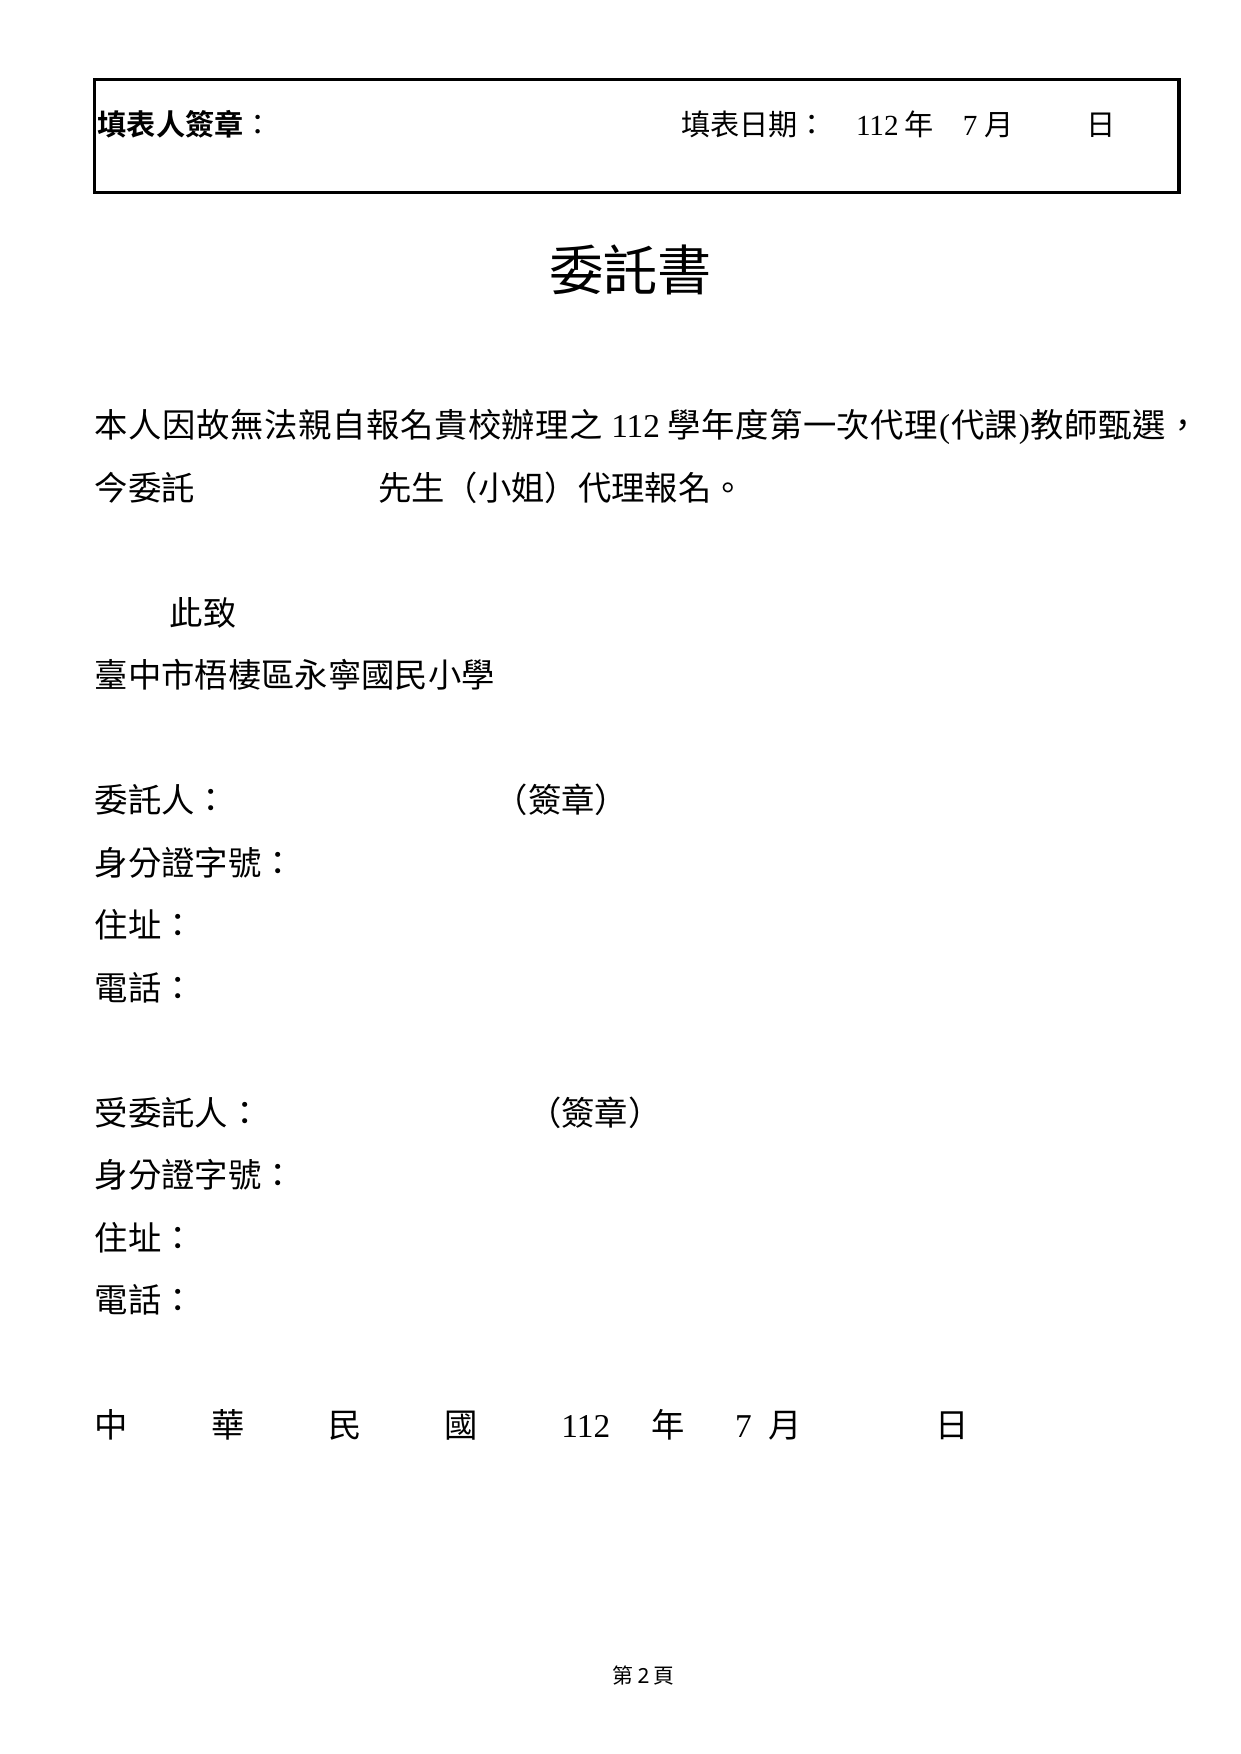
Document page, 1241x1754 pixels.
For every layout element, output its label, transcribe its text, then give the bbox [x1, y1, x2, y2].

text 住址： [94, 881, 1167, 944]
text 本人因故無法親自報名貴校辦理之112學年度第一次代理(代課)教師甄選，今委託 先生（小姐）代理報名。 [94, 381, 1167, 506]
text 受委託人： （簽章） [94, 1069, 1167, 1131]
text 中 華 民 國 112 年 7 月 日 [94, 1381, 1167, 1444]
text 電話： [94, 944, 1167, 1006]
text 電話： [94, 1256, 1167, 1319]
text 委託人： （簽章） [94, 756, 1167, 819]
text 此致 [94, 569, 1167, 631]
text 委託書 [94, 194, 1167, 319]
text 臺中市梧棲區永寧國民小學 [94, 631, 1167, 694]
table_cell 填表人簽章： 填表日期： 112年 7 月 日 [96, 81, 1177, 191]
text 身分證字號： [94, 1131, 1167, 1194]
text 住址： [94, 1194, 1167, 1256]
text 身分證字號： [94, 819, 1167, 881]
